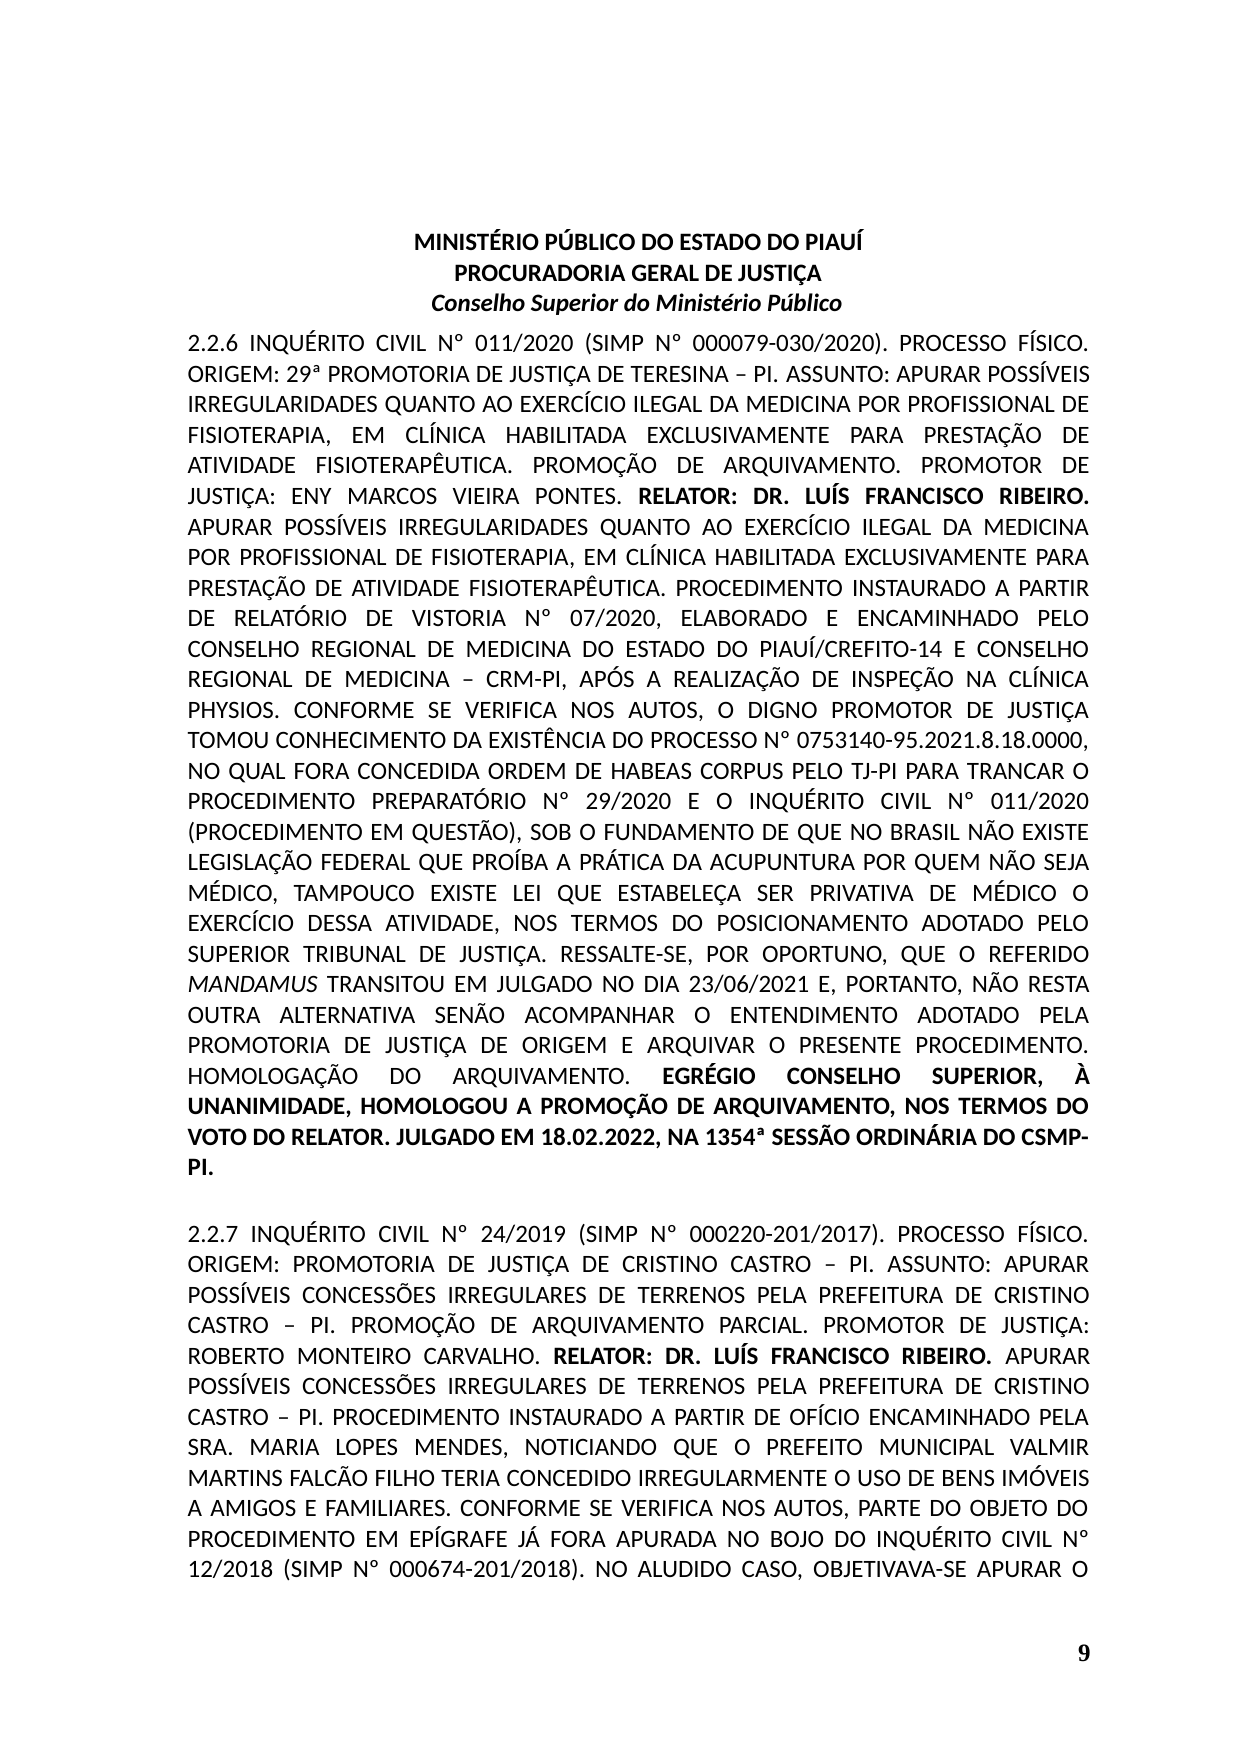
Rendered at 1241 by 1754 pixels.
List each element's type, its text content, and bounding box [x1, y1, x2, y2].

text 2.2.6 INQUÉRITO CIVIL Nº 011/2020 (SIMP Nº 000079-030/2020). PROCESSO FÍSICO. ORIGEM: 29ª PROMOTORIA DE JUSTIÇA DE TERESINA – PI. ASSUNTO: APURAR POSSÍVEIS IRREGULARIDADES QUANTO AO EXERCÍCIO ILEGAL DA MEDICINA POR PROFISSIONAL DE FISIOTERAPIA, EM CLÍNICA HABILITADA EXCLUSIVAMENTE PARA PRESTAÇÃO DE ATIVIDADE FISIOTERAPÊUTICA. PROMOÇÃO DE ARQUIVAMENTO. PROMOTOR DE JUSTIÇA: ENY MARCOS VIEIRA PONTES. RELATOR: DR. LUÍS FRANCISCO RIBEIRO. APURAR POSSÍVEIS IRREGULARIDADES QUANTO AO EXERCÍCIO ILEGAL DA MEDICINA POR PROFISSIONAL DE FISIOTERAPIA, EM CLÍNICA HABILITADA EXCLUSIVAMENTE PARA PRESTAÇÃO DE ATIVIDADE FISIOTERAPÊUTICA. PROCEDIMENTO INSTAURADO A PARTIR DE RELATÓRIO DE VISTORIA Nº 07/2020, ELABORADO E ENCAMINHADO PELO CONSELHO REGIONAL DE MEDICINA DO ESTADO DO PIAUÍ/CREFITO-14 E CONSELHO REGIONAL DE MEDICINA – CRM-PI, APÓS A REALIZAÇÃO DE INSPEÇÃO NA CLÍNICA PHYSIOS. CONFORME SE VERIFICA NOS AUTOS, O DIGNO PROMOTOR DE JUSTIÇA TOMOU CONHECIMENTO DA EXISTÊNCIA DO PROCESSO Nº 0753140-95.2021.8.18.0000, NO QUAL FORA CONCEDIDA ORDEM DE HABEAS CORPUS PELO TJ-PI PARA TRANCAR O PROCEDIMENTO PREPARATÓRIO Nº 29/2020 E O INQUÉRITO CIVIL Nº 011/2020 (PROCEDIMENTO EM QUESTÃO), SOB O FUNDAMENTO DE QUE NO BRASIL NÃO EXISTE LEGISLAÇÃO FEDERAL QUE PROÍBA A PRÁTICA DA ACUPUNTURA POR QUEM NÃO SEJA MÉDICO, TAMPOUCO EXISTE LEI QUE ESTABELEÇA SER PRIVATIVA DE MÉDICO O EXERCÍCIO DESSA ATIVIDADE, NOS TERMOS DO POSICIONAMENTO ADOTADO PELO SUPERIOR TRIBUNAL DE JUSTIÇA. RESSALTE-SE, POR OPORTUNO, QUE O REFERIDO MANDAMUS TRANSITOU EM JULGADO NO DIA 23/06/2021 E, PORTANTO, NÃO RESTA OUTRA ALTERNATIVA SENÃO ACOMPANHAR O ENTENDIMENTO ADOTADO PELA PROMOTORIA DE JUSTIÇA DE ORIGEM E ARQUIVAR O PRESENTE PROCEDIMENTO. HOMOLOGAÇÃO DO ARQUIVAMENTO. EGRÉGIO CONSELHO SUPERIOR, À UNANIMIDADE, HOMOLOGOU A PROMOÇÃO DE ARQUIVAMENTO, NOS TERMOS DO VOTO Do Relator. JULGADO EM 18.02.2022, NA 1354ª SESSÃO ORDINÁRIA DO CSMP-PI. [187, 327, 1090, 1182]
text 2.2.7 INQUÉRITO CIVIL Nº 24/2019 (SIMP Nº 000220-201/2017). PROCESSO FÍSICO. ORIGEM: PROMOTORIA DE JUSTIÇA DE CRISTINO CASTRO – PI. ASSUNTO: APURAR POSSÍVEIS CONCESSÕES IRREGULARES DE TERRENOS PELA PREFEITURA DE CRISTINO CASTRO – PI. PROMOÇÃO DE ARQUIVAMENTO PARCIAL. PROMOTOR DE JUSTIÇA: ROBERTO MONTEIRO CARVALHO. RELATOR: DR. LUÍS FRANCISCO RIBEIRO. APURAR POSSÍVEIS CONCESSÕES IRREGULARES DE TERRENOS PELA PREFEITURA DE CRISTINO CASTRO – PI. PROCEDIMENTO INSTAURADO A PARTIR DE OFÍCIO ENCAMINHADO PELA SRA. MARIA LOPES MENDES, NOTICIANDO QUE O PREFEITO MUNICIPAL VALMIR MARTINS FALCÃO FILHO TERIA CONCEDIDO IRREGULARMENTE O USO DE BENS IMÓVEIS A AMIGOS E FAMILIARES. CONFORME SE VERIFICA NOS AUTOS, PARTE DO OBJETO DO PROCEDIMENTO EM EPÍGRAFE JÁ FORA APURADA NO BOJO DO INQUÉRITO CIVIL Nº 12/2018 (SIMP Nº 000674-201/2018). NO ALUDIDO CASO, OBJETIVAVA-SE APURAR O [187, 1218, 1090, 1584]
